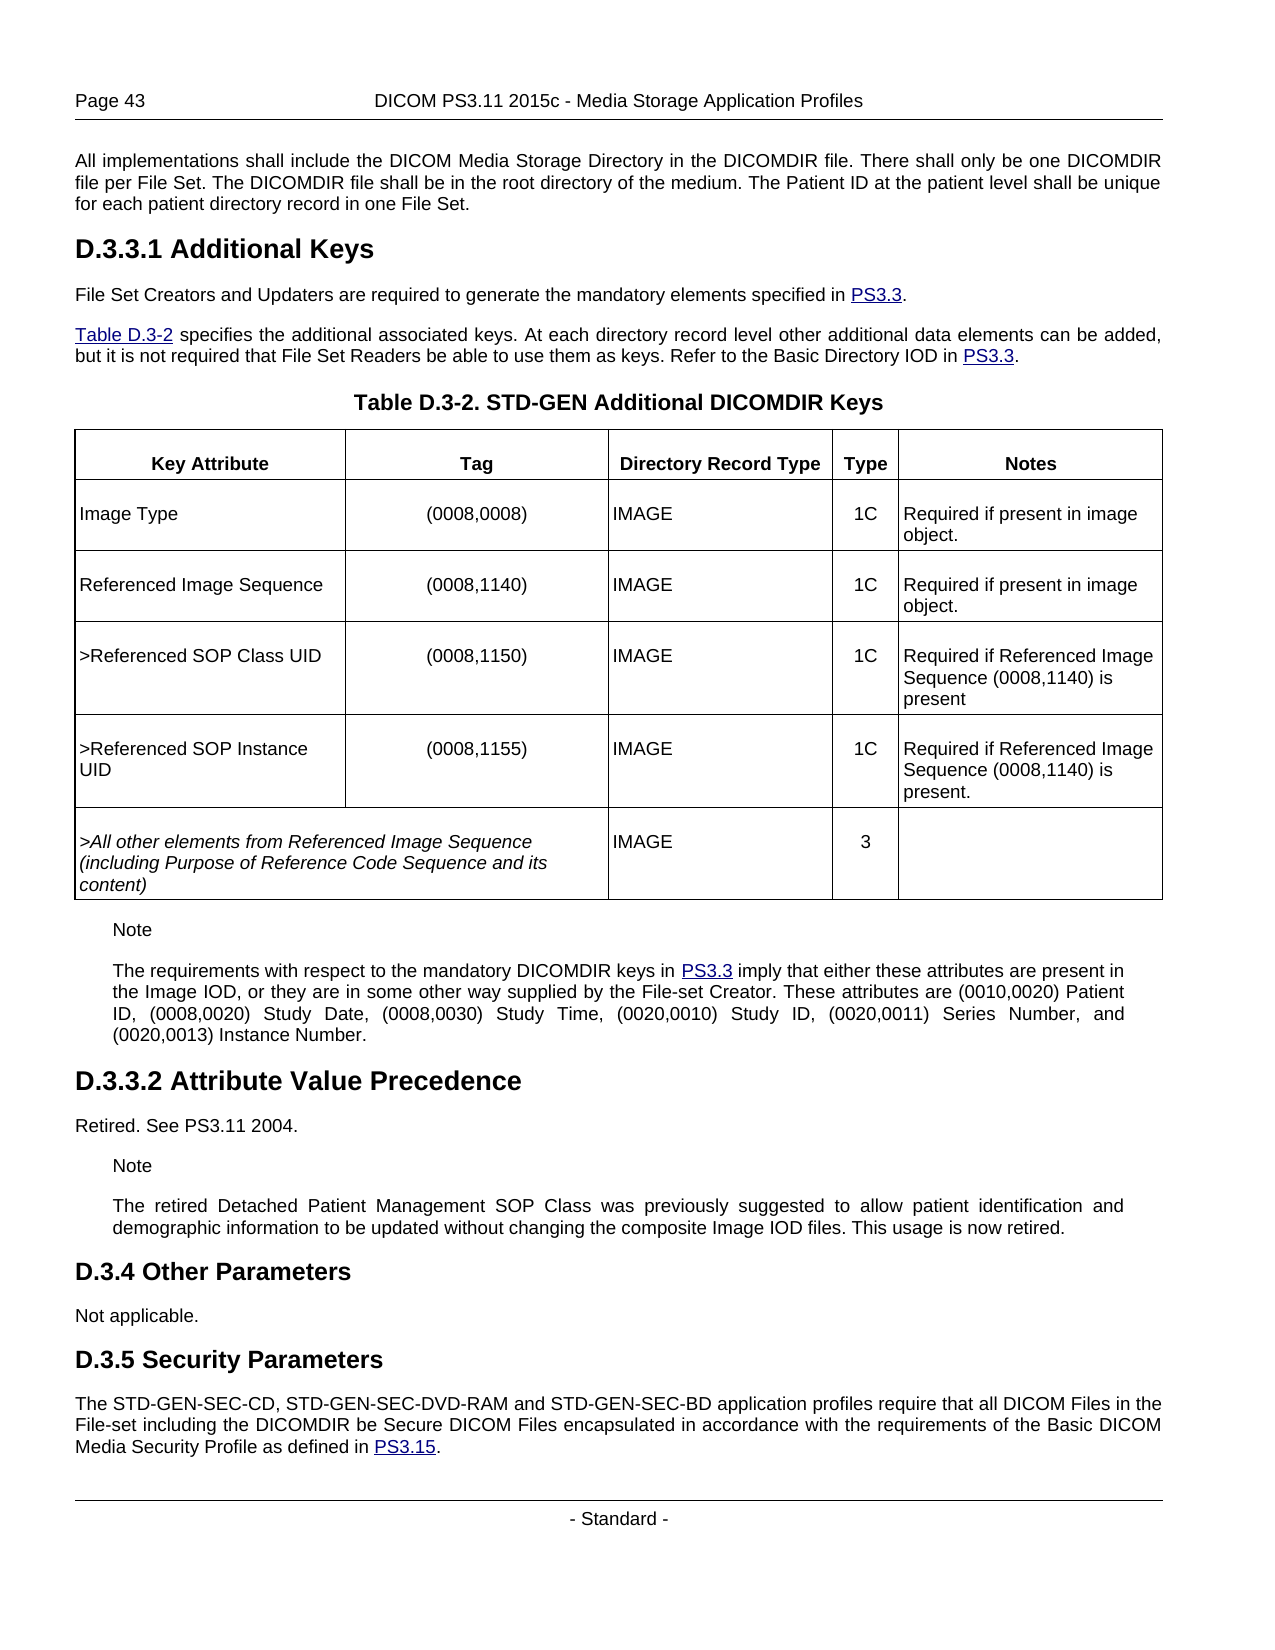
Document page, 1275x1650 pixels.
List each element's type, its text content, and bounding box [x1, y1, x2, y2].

table_cell Required if Referenced Image Sequence (0008,1140) is present. [899, 715, 1162, 807]
table_cell IMAGE [609, 551, 832, 621]
text The requirements with respect to the mandatory DICOMDIR keys in PS3.3 imply that either these attributes are present in the Image IOD, or they are in some other way supplied by the File-set Creator. These attributes are (0010,0020) Patient ID, (0008,0020) Study Date, (0008,0030) Study Time, (0020,0010) Study ID, (0020,0011) Series Number, and (0020,0013) Instance Number. [112, 959, 1125, 1046]
table_cell >Referenced SOP Instance UID [76, 715, 345, 807]
text Not applicable. [75, 1304, 1162, 1326]
text All implementations shall include the DICOM Media Storage Directory in the DICOMDIR file. There shall only be one DICOMDIR file per File Set. The DICOMDIR file shall be in the root directory of the medium. The Patient ID at the patient level shall be unique for each patient directory record in one File Set. [75, 150, 1162, 215]
table_cell Referenced Image Sequence [76, 551, 345, 621]
table_header Tag [346, 430, 608, 478]
text The retired Detached Patient Management SOP Class was previously suggested to allow patient identification and demographic information to be updated without changing the composite Image IOD files. This usage is now retired. [112, 1195, 1125, 1238]
table_header Type [833, 430, 898, 478]
table_cell 1C [833, 622, 898, 714]
table_cell 1C [833, 480, 898, 550]
table_cell >Referenced SOP Class UID [76, 622, 345, 714]
table_cell IMAGE [609, 480, 832, 550]
text D.3.3.2 Attribute Value Precedence [75, 1064, 1162, 1096]
table_header Directory Record Type [609, 430, 832, 478]
table_cell 3 [833, 808, 898, 899]
table_header Notes [899, 430, 1162, 478]
table_cell Required if Referenced Image Sequence (0008,1140) is present [899, 622, 1162, 714]
text Retired. See PS3.11 2004. [75, 1114, 1162, 1136]
text The STD-GEN-SEC-CD, STD-GEN-SEC-DVD-RAM and STD-GEN-SEC-BD application profiles require that all DICOM Files in the File-set including the DICOMDIR be Secure DICOM Files encapsulated in accordance with the requirements of the Basic DICOM Media Security Profile as defined in PS3.15. [75, 1392, 1162, 1457]
table_cell (0008,1150) [346, 622, 608, 714]
table_cell (0008,1140) [346, 551, 608, 621]
text D.3.4 Other Parameters [75, 1257, 1162, 1286]
text File Set Creators and Updaters are required to generate the mandatory elements specified in PS3.3. [75, 283, 1162, 305]
table_cell 1C [833, 715, 898, 807]
table_cell Required if present in image object. [899, 551, 1162, 621]
text Table D.3-2. STD-GEN Additional DICOMDIR Keys [75, 389, 1162, 415]
table_header Key Attribute [76, 430, 345, 478]
text D.3.3.1 Additional Keys [75, 233, 1162, 265]
table_cell IMAGE [609, 808, 832, 899]
table_cell (0008,1155) [346, 715, 608, 807]
text Table D.3-2 specifies the additional associated keys. At each directory record level other additional data elements can be added, but it is not required that File Set Readers be able to use them as keys. Refer to the Basic Directory IOD in PS3.3. [75, 324, 1162, 367]
text Note [112, 1155, 1125, 1176]
table_cell >All other elements from Referenced Image Sequence (including Purpose of Reference Code Sequence and its content) [76, 808, 608, 899]
table_cell [899, 808, 1162, 899]
table_cell IMAGE [609, 715, 832, 807]
table_cell IMAGE [609, 622, 832, 714]
table_cell Image Type [76, 480, 345, 550]
text Note [112, 919, 1125, 941]
table_cell 1C [833, 551, 898, 621]
table_cell (0008,0008) [346, 480, 608, 550]
text D.3.5 Security Parameters [75, 1345, 1162, 1373]
table_cell Required if present in image object. [899, 480, 1162, 550]
